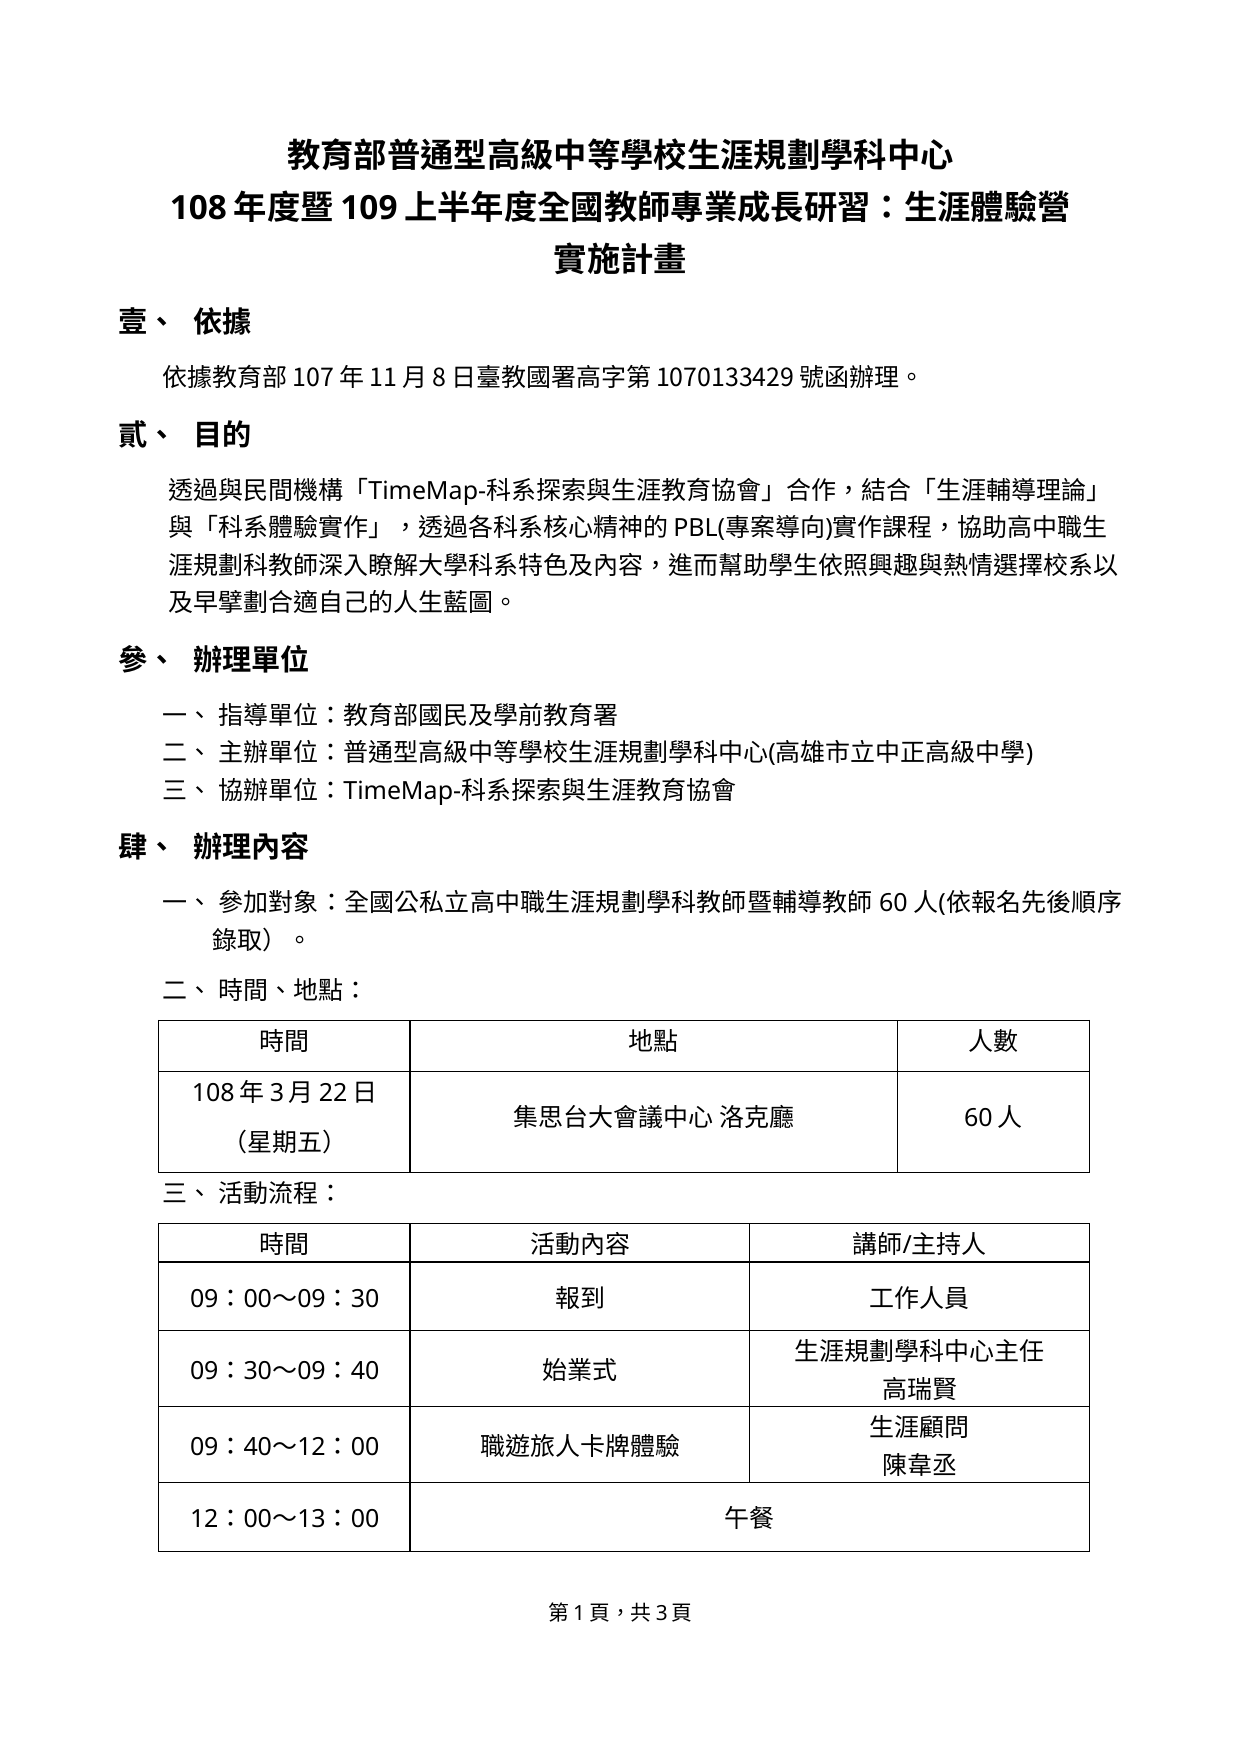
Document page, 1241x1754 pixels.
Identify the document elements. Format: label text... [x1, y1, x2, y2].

list 協辦單位：TimeMap-科系探索與生涯教育協會 [162, 770, 1122, 807]
table_header 時間 [159, 1224, 409, 1261]
list 指導單位：教育部國民及學前教育署 [162, 695, 1122, 732]
table_cell 報到 [411, 1263, 749, 1330]
text 透過與民間機構「TimeMap-科系探索與生涯教育協會」合作，結合「生涯輔導理論」與「科系體驗實作」，透過各科系核心精神的PBL(專案導向)實作課程，協助高中職生涯規劃科教師深入瞭解大學科系特色及內容，進而幫助學生依照興趣與熱情選擇校系以及早擘劃合適自己的人生藍圖。 [168, 470, 1122, 620]
list 辦理單位 [118, 620, 1122, 695]
table_cell 09：00～09：30 [159, 1263, 409, 1330]
table_cell 工作人員 [750, 1263, 1089, 1330]
table_cell 集思台大會議中心 洛克廳 [411, 1072, 897, 1172]
table_cell 職遊旅人卡牌體驗 [411, 1407, 749, 1482]
subtitle 時間、地點： [162, 970, 1122, 1007]
list 目的 [118, 395, 1122, 470]
table_header 時間 [159, 1021, 409, 1071]
subtitle 活動流程： [162, 1173, 1122, 1210]
table_cell 午餐 [411, 1483, 1089, 1551]
list 依據 [118, 282, 1122, 357]
list 主辦單位：普通型高級中等學校生涯規劃學科中心(高雄市立中正高級中學) [162, 732, 1122, 770]
text 108年度暨109上半年度全國教師專業成長研習：生涯體驗營 [118, 178, 1122, 230]
table_header 活動內容 [411, 1224, 749, 1261]
text 依據教育部107年11月8日臺教國署高字第1070133429號函辦理。 [162, 357, 1122, 395]
table_cell 09：30～09：40 [159, 1331, 409, 1406]
table_header 地點 [411, 1021, 897, 1071]
table_cell 60人 [898, 1072, 1089, 1172]
subtitle 參加對象：全國公私立高中職生涯規劃學科教師暨輔導教師60人(依報名先後順序錄取）。 [162, 882, 1122, 957]
table_cell 生涯顧問 陳韋丞 [750, 1407, 1089, 1482]
list 辦理內容 [118, 807, 1122, 882]
table_header 講師/主持人 [750, 1224, 1089, 1261]
table_cell 12：00～13：00 [159, 1483, 409, 1551]
table_header 人數 [898, 1021, 1089, 1071]
table_cell 生涯規劃學科中心主任 高瑞賢 [750, 1331, 1089, 1406]
text 教育部普通型高級中等學校生涯規劃學科中心 [118, 126, 1122, 178]
text 實施計畫 [118, 230, 1122, 282]
table_cell 09：40～12：00 [159, 1407, 409, 1482]
table_cell 108年3月22日 （星期五） [159, 1072, 409, 1172]
table_cell 始業式 [411, 1331, 749, 1406]
